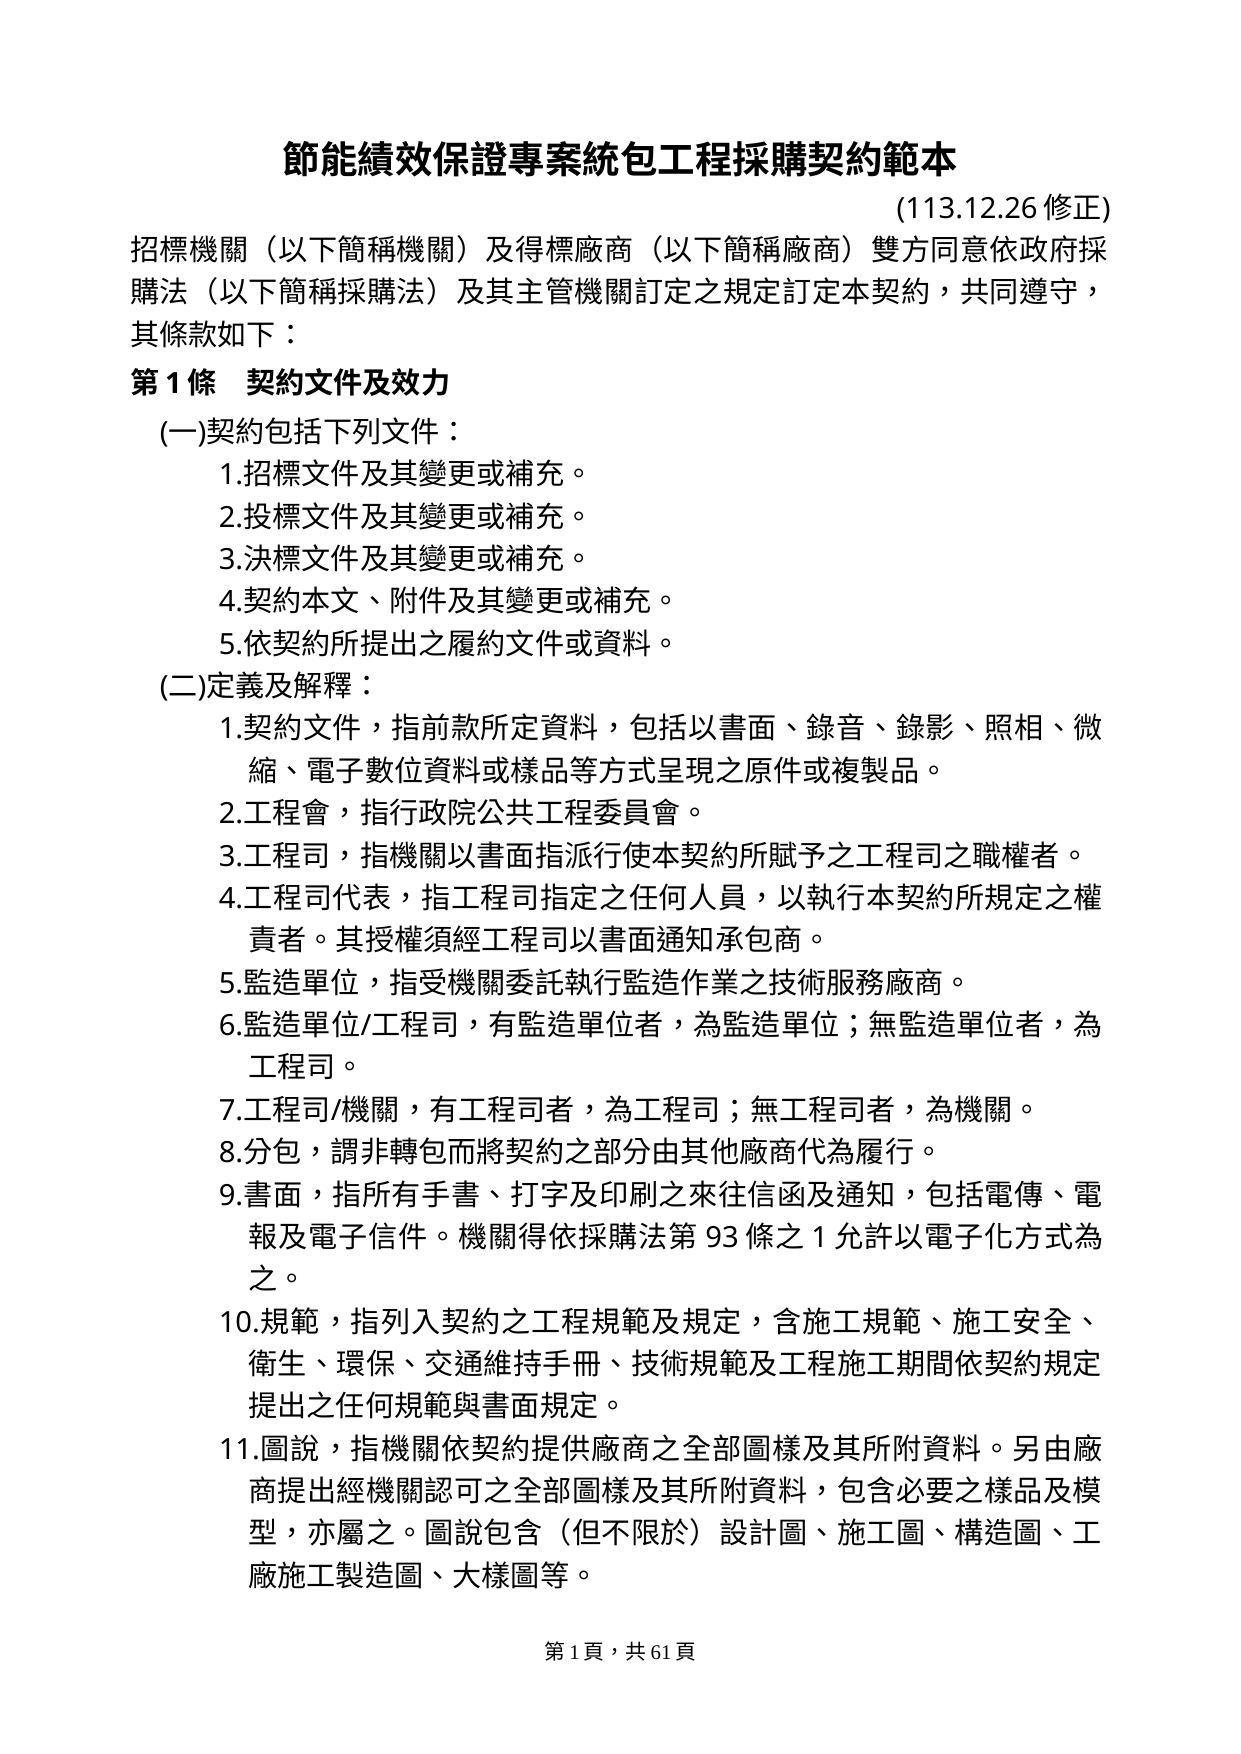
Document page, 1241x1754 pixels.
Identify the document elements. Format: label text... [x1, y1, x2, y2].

text (一)契約包括下列文件： [159, 408, 1110, 451]
text 3.工程司，指機關以書面指派行使本契約所賦予之工程司之職權者。 [218, 832, 1104, 874]
text 9.書面，指所有手書、打字及印刷之來往信函及通知，包括電傳、電報及電子信件。機關得依採購法第93條之1允許以電子化方式為之。 [218, 1171, 1104, 1298]
text 8.分包，謂非轉包而將契約之部分由其他廠商代為履行。 [218, 1129, 1104, 1171]
text 4.工程司代表，指工程司指定之任何人員，以執行本契約所規定之權責者。其授權須經工程司以書面通知承包商。 [218, 874, 1104, 959]
text 招標機關（以下簡稱機關）及得標廠商（以下簡稱廠商）雙方同意依政府採購法（以下簡稱採購法）及其主管機關訂定之規定訂定本契約，共同遵守，其條款如下： [130, 227, 1110, 353]
text 11.圖說，指機關依契約提供廠商之全部圖樣及其所附資料。另由廠商提出經機關認可之全部圖樣及其所附資料，包含必要之樣品及模型，亦屬之。圖說包含（但不限於）設計圖、施工圖、構造圖、工廠施工製造圖、大樣圖等。 [218, 1425, 1104, 1594]
text 2.投標文件及其變更或補充。 [218, 493, 1104, 536]
text 5.監造單位，指受機關委託執行監造作業之技術服務廠商。 [218, 959, 1104, 1002]
text 10.規範，指列入契約之工程規範及規定，含施工規範、施工安全、衛生、環保、交通維持手冊、技術規範及工程施工期間依契約規定提出之任何規範與書面規定。 [218, 1298, 1104, 1425]
text 1.招標文件及其變更或補充。 [218, 451, 1104, 493]
text 6.監造單位/工程司，有監造單位者，為監造單位；無監造單位者，為工程司。 [218, 1002, 1104, 1086]
text 4.契約本文、附件及其變更或補充。 [218, 578, 1104, 620]
text 7.工程司/機關，有工程司者，為工程司；無工程司者，為機關。 [218, 1086, 1104, 1129]
text 1.契約文件，指前款所定資料，包括以書面、錄音、錄影、照相、微縮、電子數位資料或樣品等方式呈現之原件或複製品。 [218, 705, 1104, 790]
text 第1條 契約文件及效力 [130, 360, 1110, 402]
text (113.12.26修正) [130, 184, 1110, 227]
text 5.依契約所提出之履約文件或資料。 [218, 620, 1104, 663]
text 3.決標文件及其變更或補充。 [218, 536, 1104, 578]
text 節能績效保證專案統包工程採購契約範本 [130, 130, 1110, 184]
text 2.工程會，指行政院公共工程委員會。 [218, 790, 1104, 832]
text (二)定義及解釋： [159, 663, 1110, 705]
